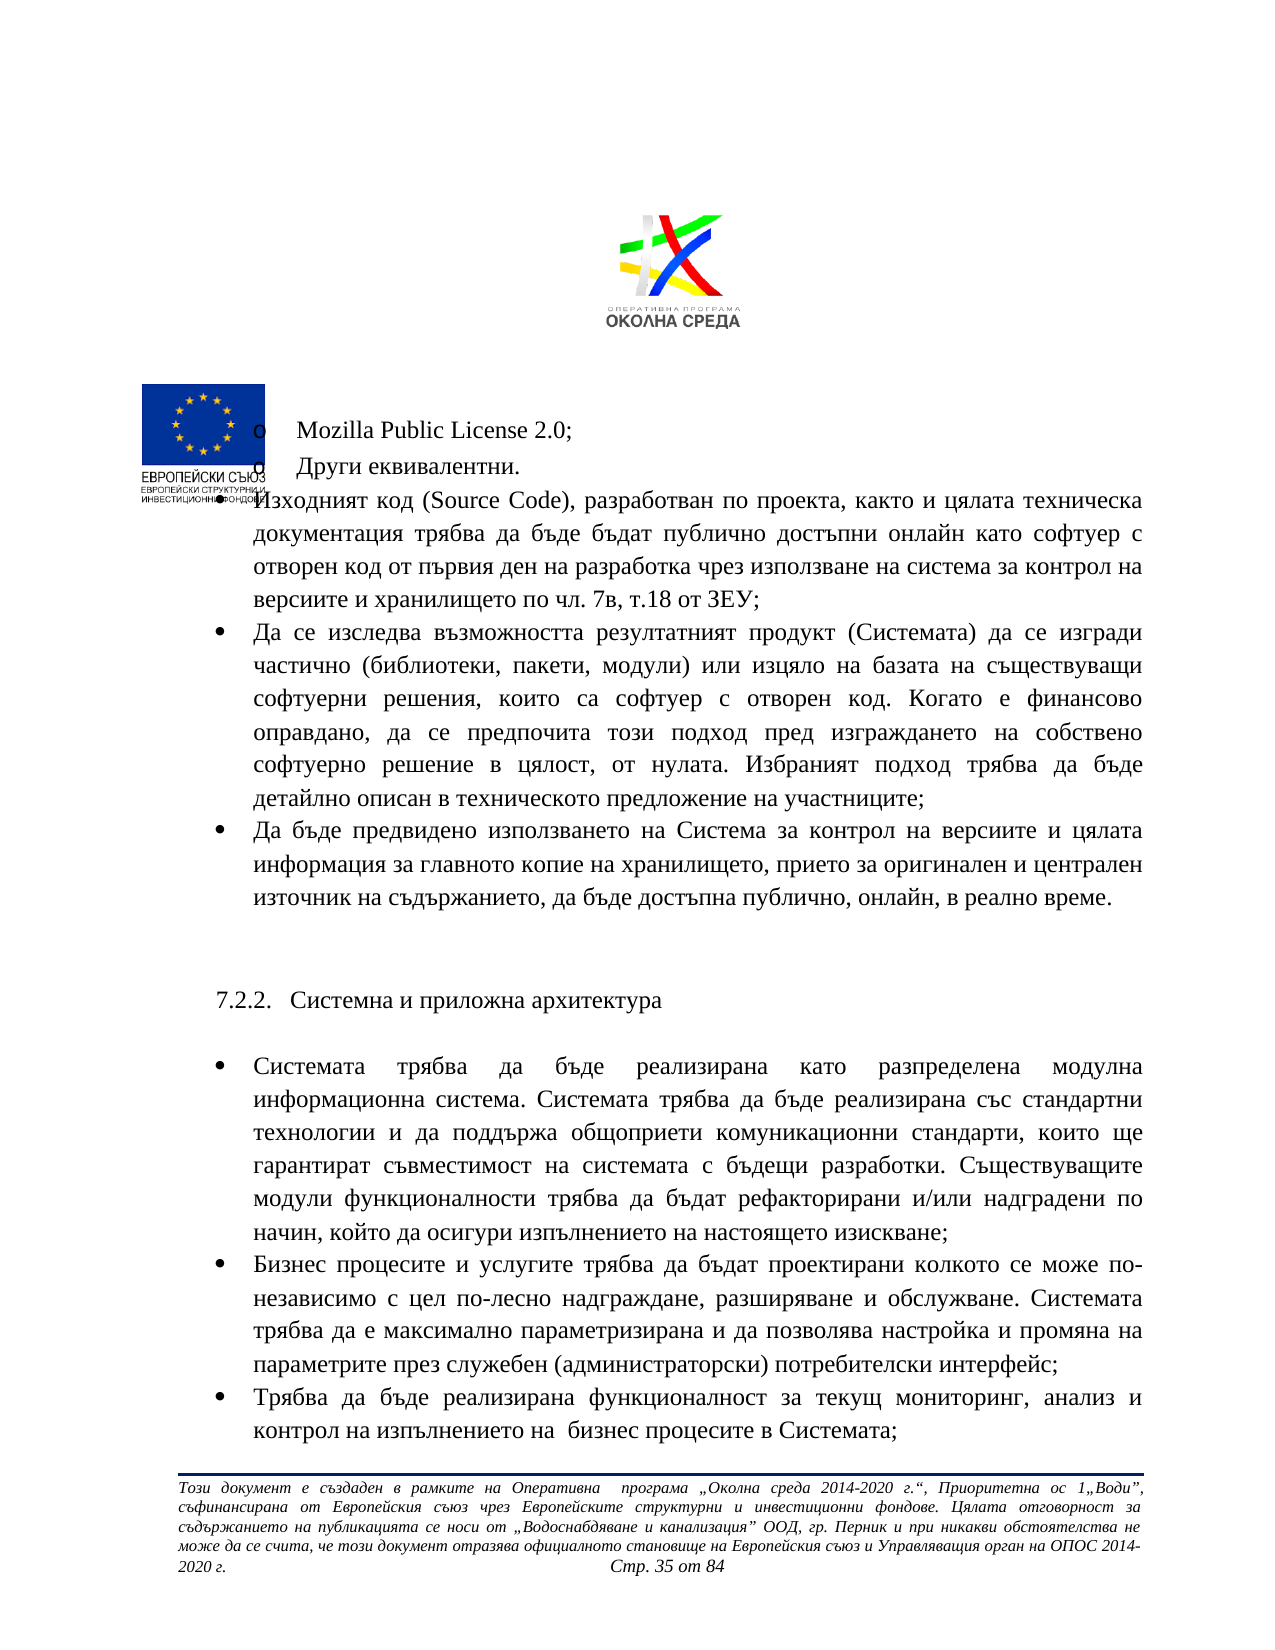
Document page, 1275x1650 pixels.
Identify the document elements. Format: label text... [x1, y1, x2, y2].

list Да се изследва възможността резултатният продукт (Системата) да се изгради частично (библиотеки, пакети, модули) или изцяло на базата на съществуващи софтуерни решения, които са софтуер с отворен код. Когато е финансово оправдано, да се предпочита този подход пред изграждането на собствено софтуерно решение в цялост, от нулата. Избраният подход трябва да бъде детайлно описан в техническото предложение на участниците; [216, 617, 1144, 811]
list Трябва да бъде реализирана функционалност за текущ мониторинг, анализ и контрол на изпълнението на бизнес процесите в Системата; [216, 1382, 1144, 1443]
list Изходният код (Source Code), разработван по проекта, както и цялата техническа документация трябва да бъде бъдат публично достъпни онлайн като софтуер с отворен код от първия ден на разработка чрез използване на система за контрол на версиите и хранилището по чл. 7в, т.18 от ЗЕУ; [216, 485, 1144, 613]
list Да бъде предвидено използването на Система за контрол на версиите и цялата информация за главното копие на хранилището, прието за оригинален и централен източник на съдържанието, да бъде достъпна публично, онлайн, в реално време. [216, 816, 1144, 910]
list Mozilla Public License 2.0; [266, 415, 1144, 446]
list Бизнес процесите и услугите трябва да бъдат проектирани колкото се може по-независимо с цел по-лесно надграждане, разширяване и обслужване. Системата трябва да е максимално параметризирана и да позволява настройка и промяна на параметрите през служебен (администраторски) потребителски интерфейс; [216, 1249, 1144, 1377]
list Системата трябва да бъде реализирана като разпределена модулна информационна система. Системата трябва да бъде реализирана със стандартни технологии и да поддържа общоприети комуникационни стандарти, които ще гарантират съвместимост на системата с бъдещи разработки. Съществуващите модули функционалности трябва да бъдат рефакторирани и/или надградени по начин, който да осигури изпълнението на настоящето изискване; [216, 1051, 1144, 1245]
list Други еквивалентни. [264, 451, 1144, 481]
list Системна и приложна архитектура [216, 985, 1144, 1014]
